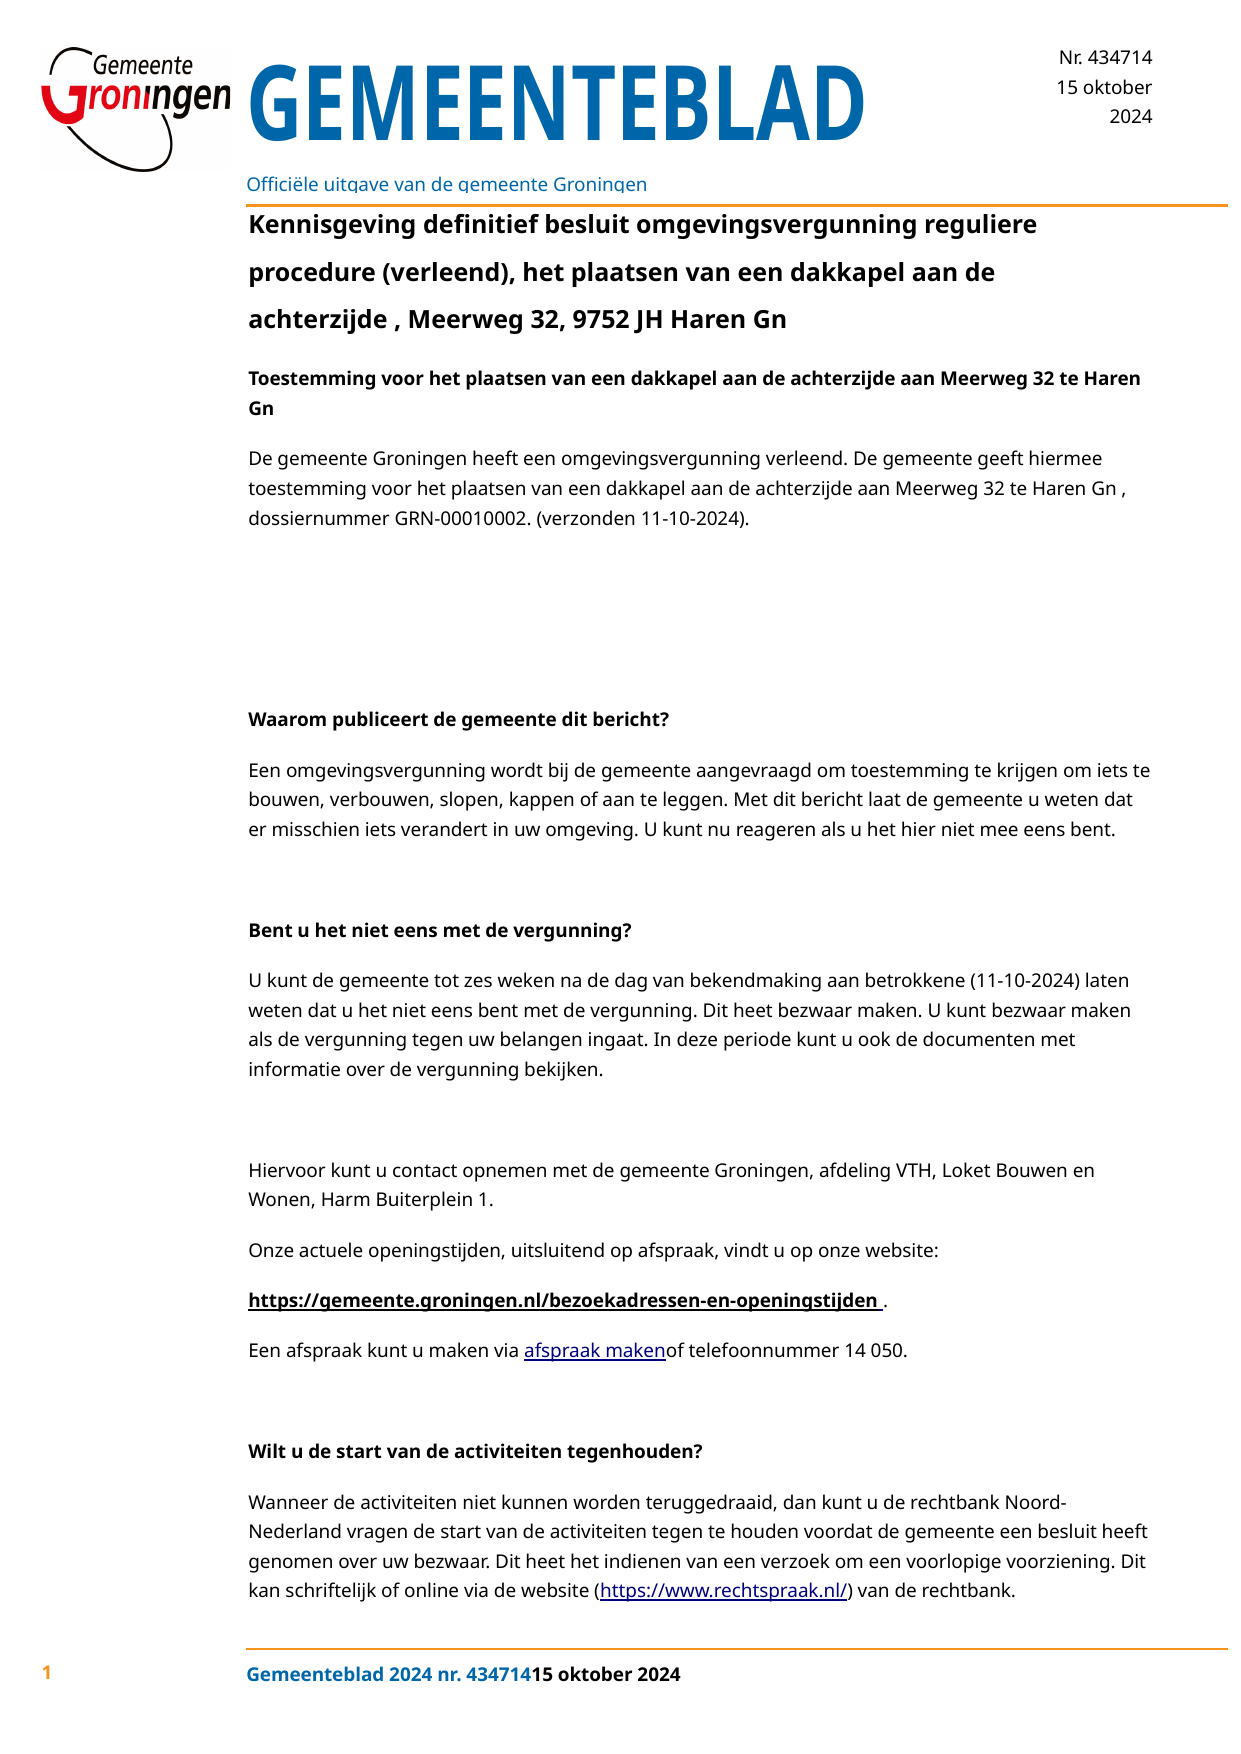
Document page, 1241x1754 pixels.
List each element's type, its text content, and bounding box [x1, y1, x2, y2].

text Wanneer de activiteiten niet kunnen worden teruggedraaid, dan kunt u de rechtbank Noord-Nederland vragen de start van de activiteiten tegen te houden voordat de gemeente een besluit heeft genomen over uw bezwaar. Dit heet het indienen van een verzoek om een voorlopige voorziening. Dit kan schriftelijk of online via de website (https://www.rechtspraak.nl/) van de rechtbank. [248, 1489, 1152, 1603]
text De gemeente Groningen heeft een omgevingsvergunning verleend. De gemeente geeft hiermee toestemming voor het plaatsen van een dakkapel aan de achterzijde aan Meerweg 32 te Haren Gn , dossiernummer GRN-00010002. (verzonden 11-10-2024). [248, 446, 1152, 530]
text Wilt u de start van de activiteiten tegenhouden? [248, 1438, 1152, 1464]
text Hiervoor kunt u contact opnemen met de gemeente Groningen, afdeling VTH, Loket Bouwen en Wonen, Harm Buiterplein 1. [248, 1157, 1152, 1212]
text https://gemeente.groningen.nl/bezoekadressen-en-openingstijden . [248, 1287, 1152, 1313]
text U kunt de gemeente tot zes weken na de dag van bekendmaking aan betrokkene (11-10-2024) laten weten dat u het niet eens bent met de vergunning. Dit heet bezwaar maken. U kunt bezwaar maken als de vergunning tegen uw belangen ingaat. In deze periode kunt u ook de documenten met informatie over de vergunning bekijken. [248, 967, 1152, 1082]
text Waarom publiceert de gemeente dit bericht? [248, 706, 1152, 732]
text Toestemming voor het plaatsen van een dakkapel aan de achterzijde aan Meerweg 32 te Haren Gn [248, 366, 1152, 421]
text Bent u het niet eens met de vergunning? [248, 917, 1152, 942]
text Een omgevingsvergunning wordt bij de gemeente aangevraagd om toestemming te krijgen om iets te bouwen, verbouwen, slopen, kappen of aan te leggen. Met dit bericht laat de gemeente u weten dat er misschien iets verandert in uw omgeving. U kunt nu reageren als u het hier niet mee eens bent. [248, 757, 1152, 842]
picture [41, 47, 231, 172]
text Onze actuele openingstijden, uitsluitend op afspraak, vindt u op onze website: [248, 1237, 1152, 1262]
text Een afspraak kunt u maken via afspraak makenof telefoonnummer 14 050. [248, 1338, 1152, 1363]
text Kennisgeving definitief besluit omgevingsvergunning reguliere procedure (verleend), het plaatsen van een dakkapel aan de achterzijde , Meerweg 32, 9752 JH Haren Gn [248, 207, 1152, 336]
